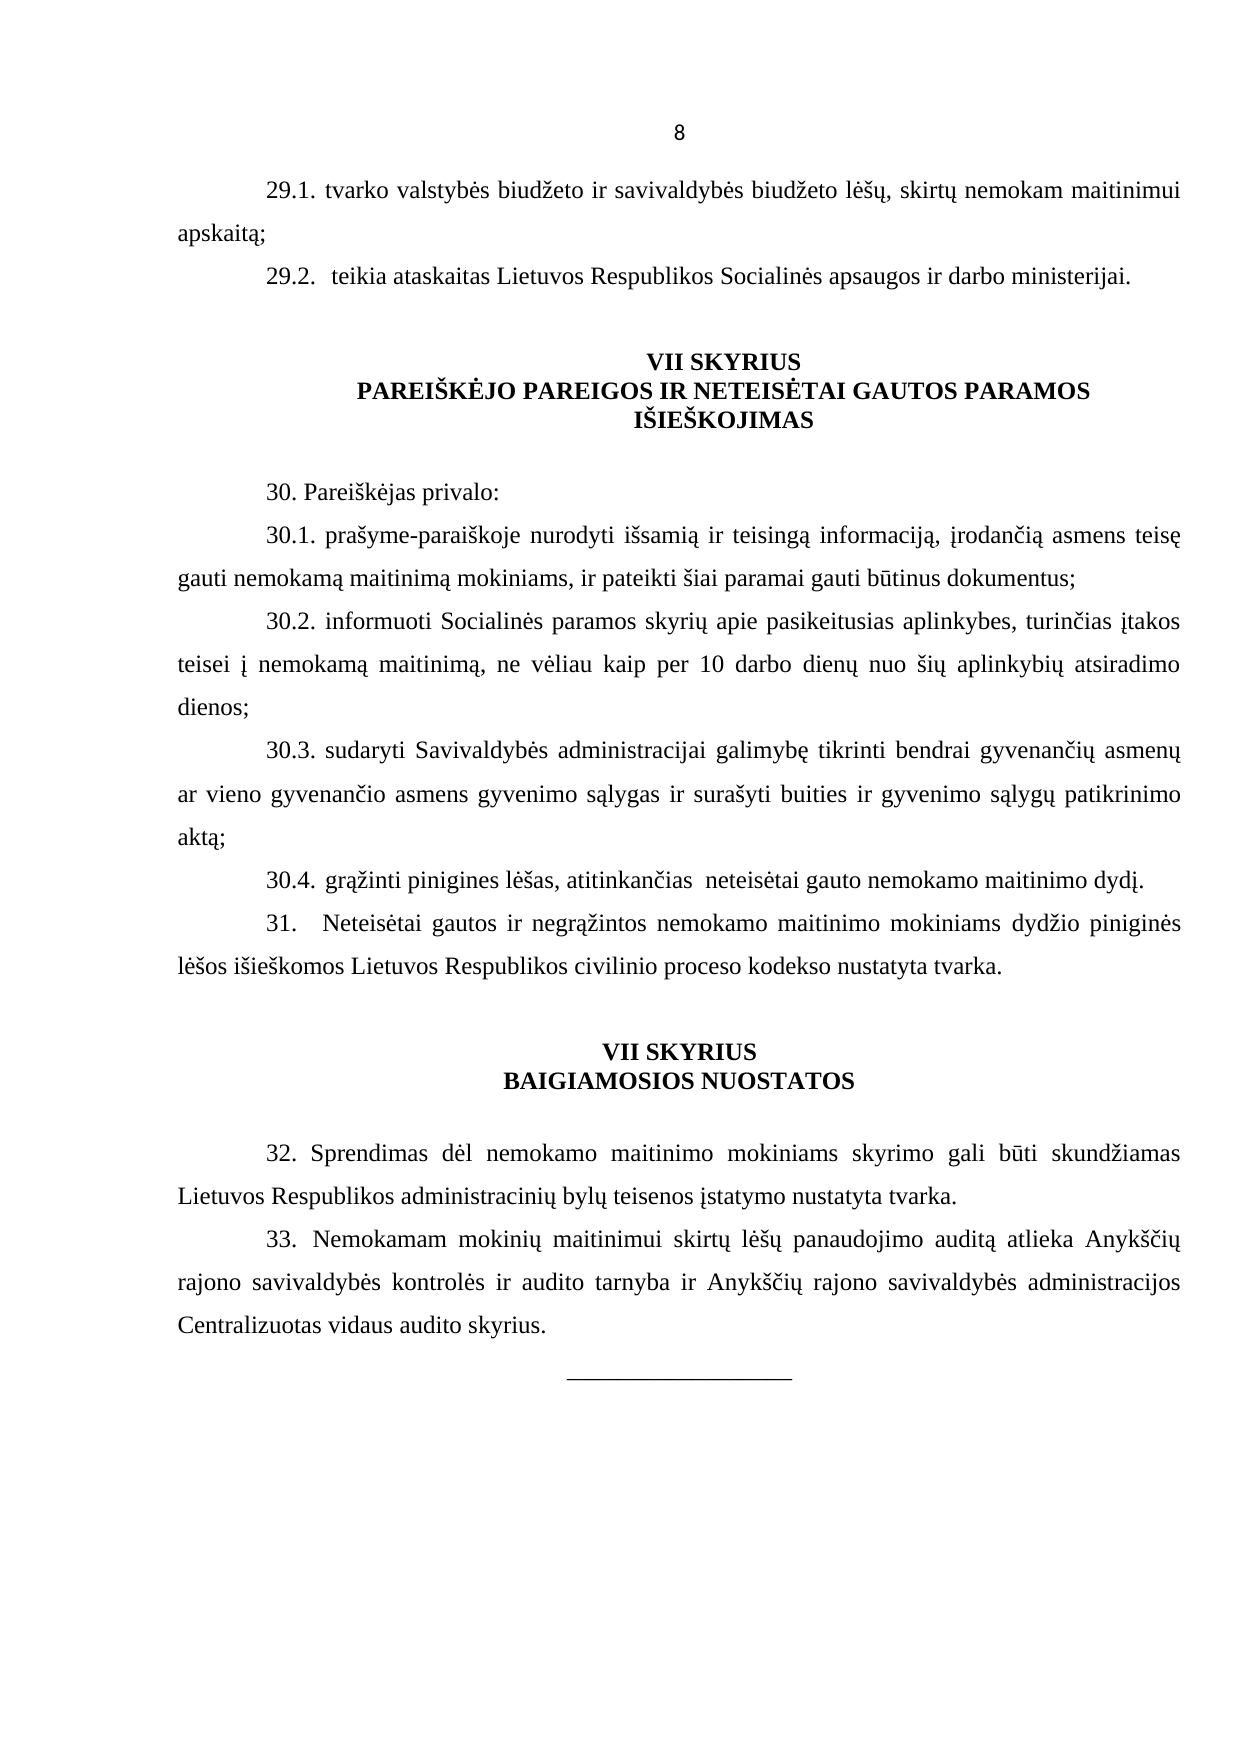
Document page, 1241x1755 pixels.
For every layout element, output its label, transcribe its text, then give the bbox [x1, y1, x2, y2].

text 31. Neteisėtai gautos ir negrąžintos nemokamo maitinimo mokiniams dydžio piniginės lėšos išieškomos Lietuvos Respublikos civilinio proceso kodekso nustatyta tvarka. [177, 908, 1181, 980]
text 30.3. sudaryti Savivaldybės administracijai galimybę tikrinti bendrai gyvenančių asmenų ar vieno gyvenančio asmens gyvenimo sąlygas ir surašyti buities ir gyvenimo sąlygų patikrinimo aktą; [177, 736, 1181, 851]
text 29.2. teikia ataskaitas Lietuvos Respublikos Socialinės apsaugos ir darbo ministerijai. [266, 261, 1181, 290]
text 29.1. tvarko valstybės biudžeto ir savivaldybės biudžeto lėšų, skirtų nemokam maitinimui apskaitą; [177, 175, 1181, 247]
text 30.4. grąžinti pinigines lėšas, atitinkančias neteisėtai gauto nemokamo maitinimo dydį. [177, 865, 1181, 894]
text VII SKYRIUS [177, 1037, 1181, 1066]
text 33. Nemokamam mokinių maitinimui skirtų lėšų panaudojimo auditą atlieka Anykščių rajono savivaldybės kontrolės ir audito tarnyba ir Anykščių rajono savivaldybės administracijos Centralizuotas vidaus audito skyrius. [177, 1224, 1181, 1339]
text 32. Sprendimas dėl nemokamo maitinimo mokiniams skyrimo gali būti skundžiamas Lietuvos Respublikos administracinių bylų teisenos įstatymo nustatyta tvarka. [177, 1138, 1181, 1210]
text PAREIŠKĖJO PAREIGOS IR NETEISĖTAI GAUTOS PARAMOS IŠIEŠKOJIMAS [266, 376, 1181, 434]
text 30. Pareiškėjas privalo: [266, 477, 1181, 506]
text 30.2. informuoti Socialinės paramos skyrių apie pasikeitusias aplinkybes, turinčias įtakos teisei į nemokamą maitinimą, ne vėliau kaip per 10 darbo dienų nuo šių aplinkybių atsiradimo dienos; [177, 606, 1181, 721]
text 30.1. prašyme-paraiškoje nurodyti išsamią ir teisingą informaciją, įrodančią asmens teisę gauti nemokamą maitinimą mokiniams, ir pateikti šiai paramai gauti būtinus dokumentus; [177, 520, 1181, 592]
text VII SKYRIUS [266, 347, 1181, 376]
text BAIGIAMOSIOS NUOSTATOS [177, 1066, 1181, 1095]
text __________________ [177, 1354, 1181, 1382]
